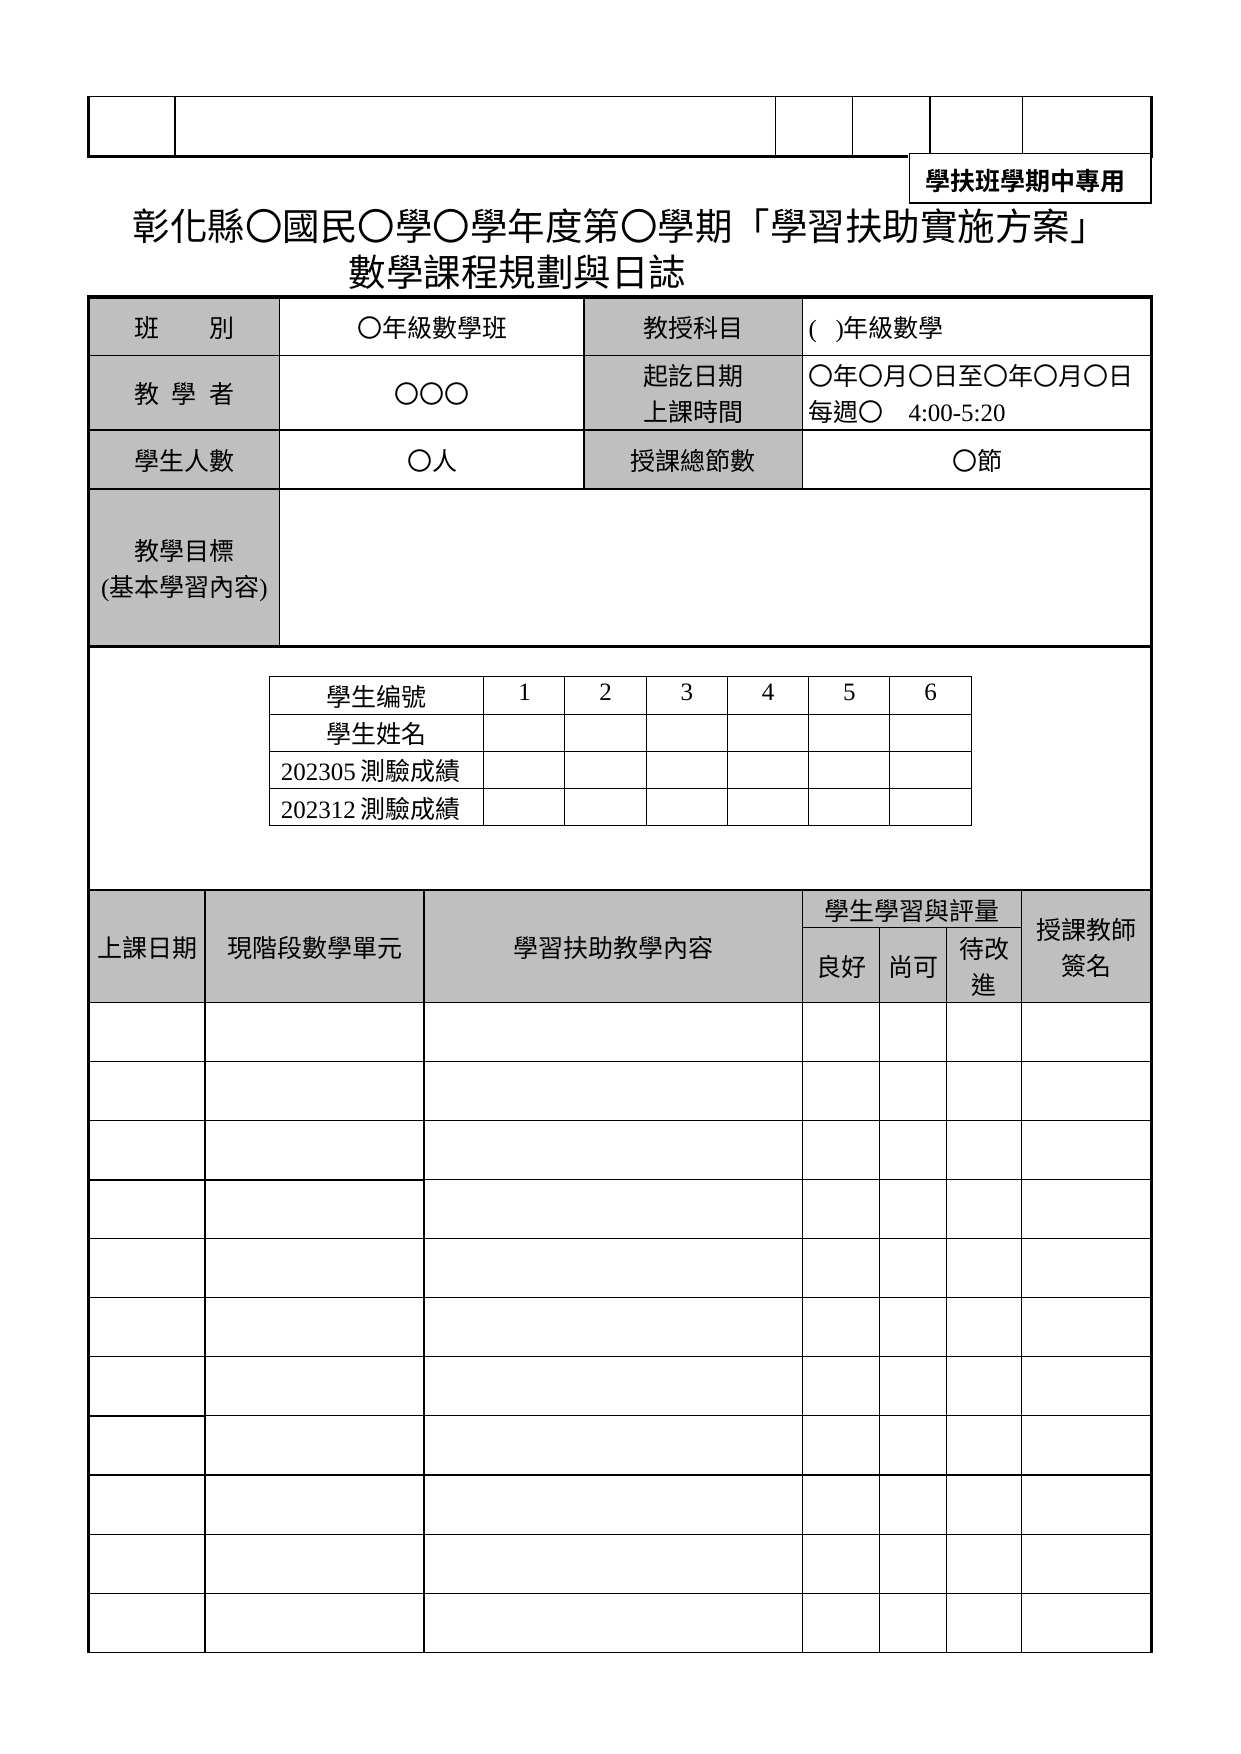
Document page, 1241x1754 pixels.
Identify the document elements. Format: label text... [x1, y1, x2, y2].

table_cell [947, 1476, 1021, 1533]
table_cell 現階段數學單元 [206, 891, 423, 1002]
table_header 6 [890, 677, 971, 713]
table_cell [947, 1121, 1021, 1179]
text 彰化縣〇國民〇學〇學年度第〇學期「學習扶助實施方案」 [89, 154, 1152, 249]
text 數學課程規劃與日誌 [89, 249, 1152, 295]
table_cell [1022, 1121, 1150, 1179]
table_cell [206, 1121, 423, 1179]
table_cell [425, 1416, 802, 1474]
table_cell [1022, 1062, 1150, 1120]
table_cell [728, 752, 808, 788]
table_cell [565, 789, 646, 825]
table_cell [206, 1535, 423, 1592]
table_cell [728, 715, 808, 751]
table_cell [425, 1476, 802, 1533]
table_cell [809, 789, 889, 825]
table_cell [206, 1594, 423, 1652]
table_cell [647, 752, 727, 788]
table_cell 教 學 者 [90, 356, 279, 429]
table_cell [880, 1180, 946, 1238]
table_cell [880, 1239, 946, 1297]
table_cell [853, 97, 929, 155]
table_cell [803, 1476, 879, 1533]
table_cell [1022, 1594, 1150, 1652]
table_cell [803, 1121, 879, 1179]
table_cell [1022, 1180, 1150, 1238]
table_cell [1022, 1003, 1150, 1061]
table_cell [280, 490, 1150, 645]
table_cell [947, 1003, 1021, 1061]
table_cell [647, 789, 727, 825]
table_cell [425, 1357, 802, 1415]
table_cell [565, 715, 646, 751]
table_cell [206, 1003, 423, 1061]
table_cell [880, 1594, 946, 1652]
table_cell 〇年〇月〇日至〇年〇月〇日 每週〇 4:00-5:20 [803, 356, 1150, 429]
table_cell [90, 1594, 204, 1652]
table_cell [90, 1003, 204, 1061]
table_cell [890, 752, 971, 788]
table_cell [206, 1239, 423, 1297]
table_cell 待改進 [947, 928, 1021, 1002]
table_cell [1022, 1476, 1150, 1533]
table_cell 〇節 [803, 431, 1150, 488]
table_cell [425, 1003, 802, 1061]
table_cell 授課教師簽名 [1022, 891, 1150, 1002]
text 學扶班學期中專用 [925, 162, 1135, 195]
table_cell [1022, 1416, 1150, 1474]
table_header 2 [565, 677, 646, 713]
table_cell [206, 1181, 423, 1238]
table_cell 學生人數 [90, 431, 279, 488]
table_cell [947, 1594, 1021, 1652]
table_cell [947, 1535, 1021, 1592]
table_cell [90, 1357, 204, 1415]
table_cell [803, 1416, 879, 1474]
table_cell [425, 1535, 802, 1592]
table_cell [947, 1416, 1021, 1474]
table_cell 〇人 [280, 431, 583, 488]
table_cell [206, 1476, 423, 1533]
table_cell [890, 789, 971, 825]
table_cell [880, 1121, 946, 1179]
table_cell [880, 1416, 946, 1474]
table_header 學生编號 [270, 677, 483, 713]
table_cell 良好 [803, 928, 879, 1002]
table_cell [425, 1180, 802, 1238]
table_cell [90, 648, 1150, 889]
table_cell [484, 715, 564, 751]
table_cell 學習扶助教學內容 [425, 891, 802, 1002]
table_cell [728, 789, 808, 825]
table_cell 上課日期 [90, 891, 204, 1002]
table_cell [947, 1180, 1021, 1238]
table_cell [647, 715, 727, 751]
table_cell [206, 1416, 423, 1474]
table_cell [484, 752, 564, 788]
table_cell [425, 1298, 802, 1356]
table_cell 202312測驗成績 [270, 789, 483, 825]
table_cell [880, 1062, 946, 1120]
table_cell [803, 1062, 879, 1120]
table_cell [90, 1121, 204, 1179]
table_cell [1022, 1239, 1150, 1297]
table_cell 〇〇〇 [280, 356, 583, 429]
table_cell [484, 789, 564, 825]
table_cell [803, 1535, 879, 1592]
table_cell [803, 1594, 879, 1652]
table_cell 起訖日期 上課時間 [585, 356, 802, 429]
table_cell [880, 1476, 946, 1533]
table_cell [90, 1181, 204, 1238]
table_header 5 [809, 677, 889, 713]
table_cell [803, 1180, 879, 1238]
table_cell [176, 97, 775, 155]
table_cell 教學目標 (基本學習內容) [90, 490, 279, 645]
table_cell [880, 1535, 946, 1592]
table_cell [1023, 97, 1150, 153]
table_cell [947, 1239, 1021, 1297]
table_cell [947, 1062, 1021, 1120]
table_cell [206, 1062, 423, 1120]
table_cell [565, 752, 646, 788]
table_cell [880, 1357, 946, 1415]
table_cell [90, 1417, 204, 1474]
table_cell [776, 97, 852, 155]
table_cell [90, 1298, 204, 1356]
table_cell [1022, 1298, 1150, 1356]
table_header 4 [728, 677, 808, 713]
table_cell [206, 1357, 423, 1415]
table_cell [1022, 1535, 1150, 1592]
table_header 班 別 [90, 299, 279, 355]
table_cell [803, 1003, 879, 1061]
table_cell 學生學習與評量 [803, 891, 1021, 927]
table_cell [809, 752, 889, 788]
table_header 〇年級數學班 [280, 299, 583, 355]
table_cell [90, 1239, 204, 1297]
table_header ( )年級數學 [803, 299, 1150, 355]
table_cell [803, 1357, 879, 1415]
table_cell [90, 1476, 204, 1533]
table_cell [425, 1239, 802, 1297]
table_cell 202305測驗成績 [270, 752, 483, 788]
table_cell [1022, 1357, 1150, 1415]
table_cell [90, 97, 174, 155]
table_header 教授科目 [585, 299, 802, 355]
table_cell [90, 1535, 204, 1592]
table_cell 尚可 [880, 928, 946, 1002]
table_cell [890, 715, 971, 751]
table_cell [425, 1121, 802, 1179]
table_cell [90, 1062, 204, 1120]
table_cell [931, 97, 1022, 153]
table_header 1 [484, 677, 564, 713]
table_cell [425, 1062, 802, 1120]
table_cell [809, 715, 889, 751]
table_cell [206, 1298, 423, 1356]
table_cell 授課總節數 [585, 431, 802, 488]
table_cell [880, 1003, 946, 1061]
table_cell [803, 1298, 879, 1356]
table_cell [947, 1357, 1021, 1415]
table_cell 學生姓名 [270, 715, 483, 751]
table_cell [947, 1298, 1021, 1356]
table_header 3 [647, 677, 727, 713]
table_cell [803, 1239, 879, 1297]
table_cell [425, 1594, 802, 1652]
table_cell [880, 1298, 946, 1356]
